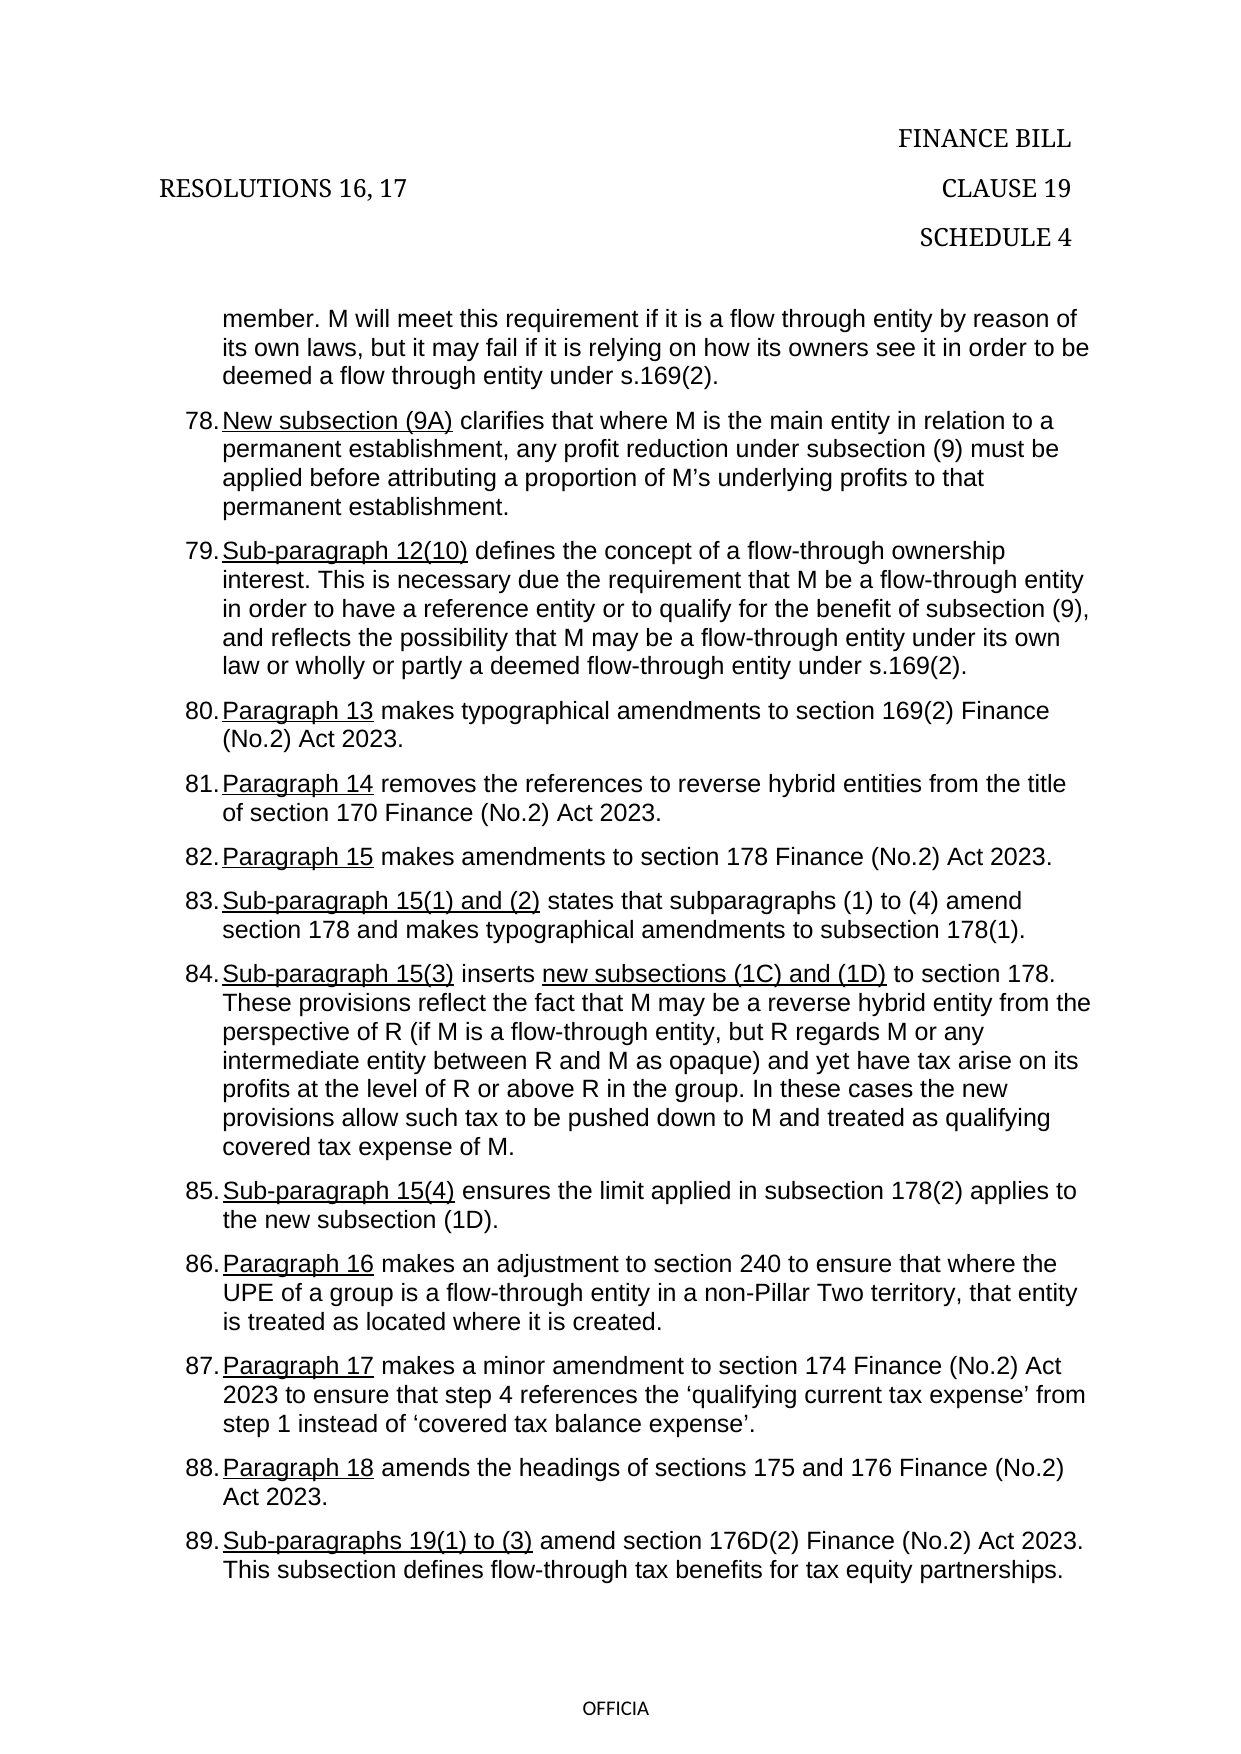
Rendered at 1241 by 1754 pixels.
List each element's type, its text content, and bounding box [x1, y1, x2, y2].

list Paragraph 13 makes typographical amendments to section 169(2) Finance (No.2) Act 2023. [185, 696, 1092, 753]
list Paragraph 16 makes an adjustment to section 240 to ensure that where the UPE of a group is a flow-through entity in a non-Pillar Two territory, that entity is treated as located where it is created. [185, 1249, 1092, 1336]
list Paragraph 15 makes amendments to section 178 Finance (No.2) Act 2023. [185, 842, 1092, 871]
list Paragraph 17 makes a minor amendment to section 174 Finance (No.2) Act 2023 to ensure that step 4 references the ‘qualifying current tax expense’ from step 1 instead of ‘covered tax balance expense’. [185, 1351, 1092, 1438]
list Sub-paragraph 15(1) and (2) states that subparagraphs (1) to (4) amend section 178 and makes typographical amendments to subsection 178(1). [185, 886, 1092, 944]
list member. M will meet this requirement if it is a flow through entity by reason of its own laws, but it may fail if it is relying on how its owners see it in order to be deemed a flow through entity under s.169(2). [185, 304, 1092, 390]
list Sub-paragraph 12(10) defines the concept of a flow-through ownership interest. This is necessary due the requirement that M be a flow-through entity in order to have a reference entity or to qualify for the benefit of subsection (9), and reflects the possibility that M may be a flow-through entity under its own law or wholly or partly a deemed flow-through entity under s.169(2). [185, 536, 1092, 680]
list Sub-paragraphs 19(1) to (3) amend section 176D(2) Finance (No.2) Act 2023. This subsection defines flow-through tax benefits for tax equity partnerships. [185, 1526, 1092, 1584]
list New subsection (9A) clarifies that where M is the main entity in relation to a permanent establishment, any profit reduction under subsection (9) must be applied before attributing a proportion of M’s underlying profits to that permanent establishment. [185, 406, 1092, 521]
list Sub-paragraph 15(4) ensures the limit applied in subsection 178(2) applies to the new subsection (1D). [185, 1176, 1092, 1234]
list Sub-paragraph 15(3) inserts new subsections (1C) and (1D) to section 178. These provisions reflect the fact that M may be a reverse hybrid entity from the perspective of R (if M is a flow-through entity, but R regards M or any intermediate entity between R and M as opaque) and yet have tax arise on its profits at the level of R or above R in the group. In these cases the new provisions allow such tax to be pushed down to M and treated as qualifying covered tax expense of M. [185, 959, 1092, 1161]
list Paragraph 14 removes the references to reverse hybrid entities from the title of section 170 Finance (No.2) Act 2023. [185, 769, 1092, 826]
list Paragraph 18 amends the headings of sections 175 and 176 Finance (No.2) Act 2023. [185, 1453, 1092, 1511]
